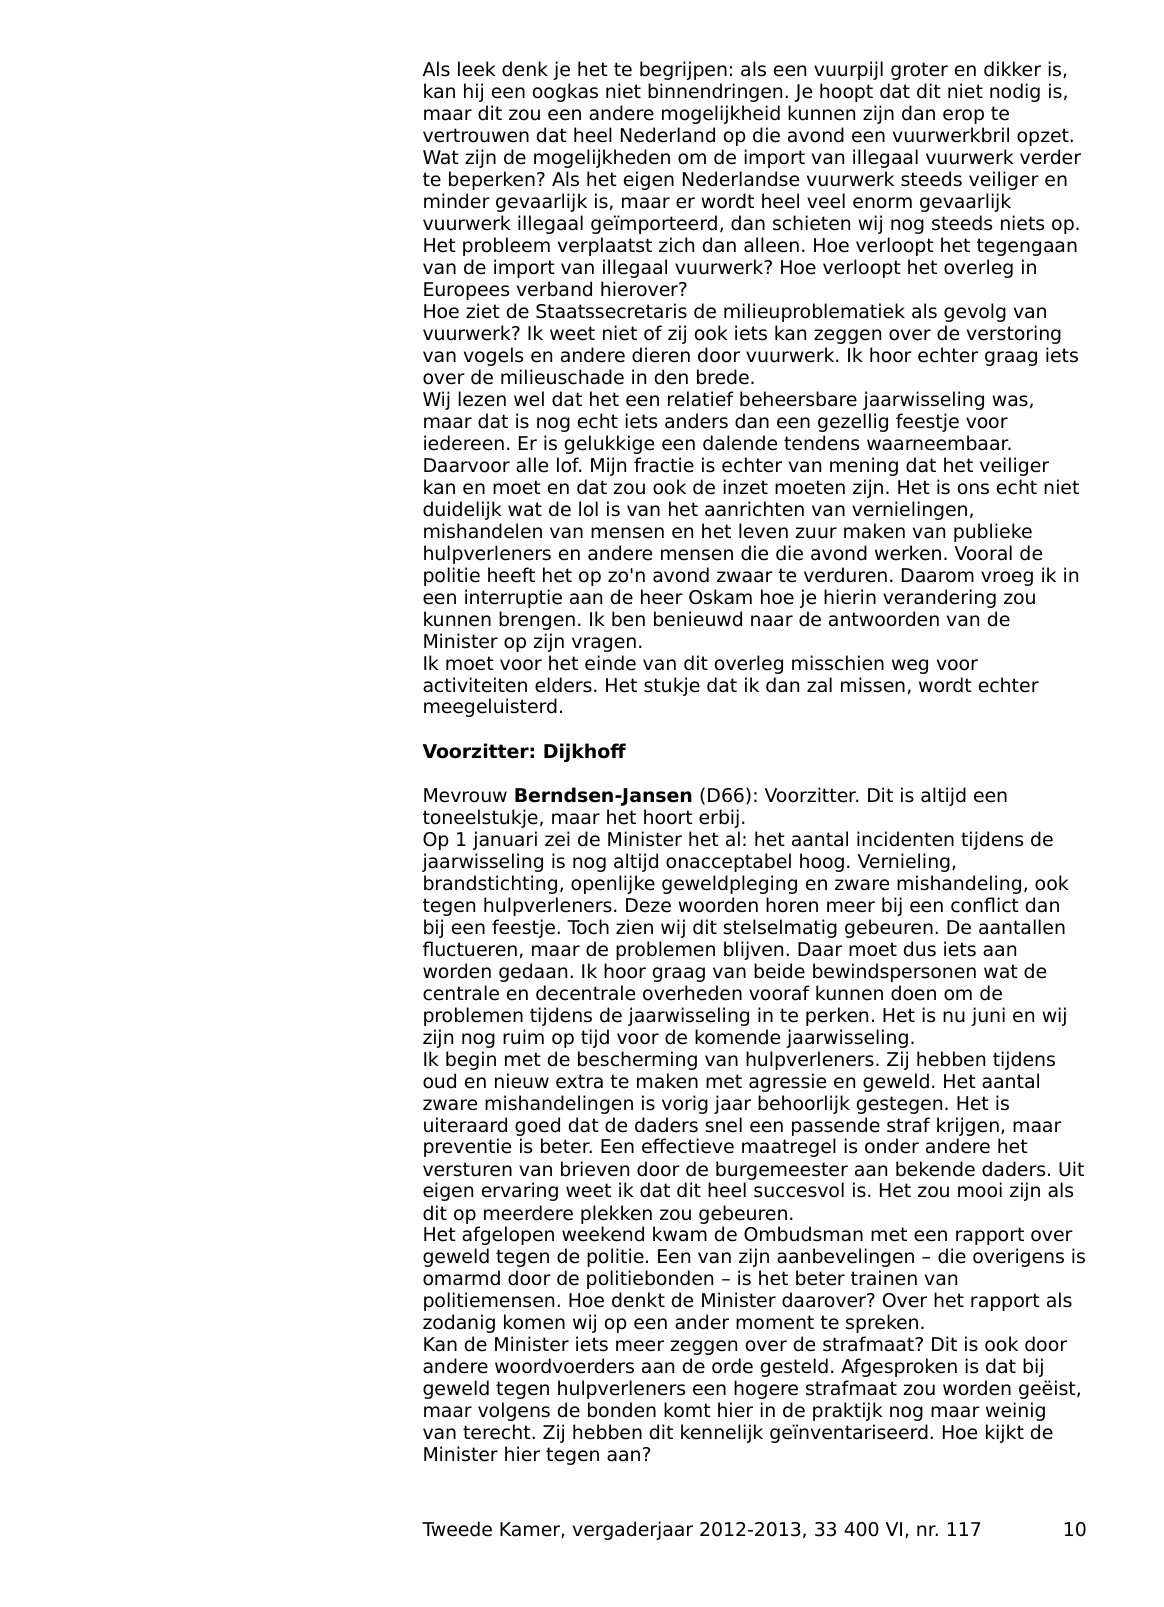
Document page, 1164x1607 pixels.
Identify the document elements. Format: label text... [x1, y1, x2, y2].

text Wat zijn de mogelijkheden om de import van illegaal vuurwerk verder te beperken? Als het eigen Nederlandse vuurwerk steeds veiliger en minder gevaarlijk is, maar er wordt heel veel enorm gevaarlijk vuurwerk illegaal geïmporteerd, dan schieten wij nog steeds niets op. Het probleem verplaatst zich dan alleen. Hoe verloopt het tegengaan van de import van illegaal vuurwerk? Hoe verloopt het overleg in Europees verband hierover? [422, 147, 1087, 301]
text Ik moet voor het einde van dit overleg misschien weg voor activiteiten elders. Het stukje dat ik dan zal missen, wordt echter meegeluisterd. [422, 652, 1087, 718]
text Het afgelopen weekend kwam de Ombudsman met een rapport over geweld tegen de politie. Een van zijn aanbevelingen – die overigens is omarmd door de politiebonden – is het beter trainen van politiemensen. Hoe denkt de Minister daarover? Over het rapport als zodanig komen wij op een ander moment te spreken. [422, 1224, 1087, 1334]
text Als leek denk je het te begrijpen: als een vuurpijl groter en dikker is, kan hij een oogkas niet binnendringen. Je hoopt dat dit niet nodig is, maar dit zou een andere mogelijkheid kunnen zijn dan erop te vertrouwen dat heel Nederland op die avond een vuurwerkbril opzet. [422, 59, 1087, 147]
text Kan de Minister iets meer zeggen over de strafmaat? Dit is ook door andere woordvoerders aan de orde gesteld. Afgesproken is dat bij geweld tegen hulpverleners een hogere strafmaat zou worden geëist, maar volgens de bonden komt hier in de praktijk nog maar weinig van terecht. Zij hebben dit kennelijk geïnventariseerd. Hoe kijkt de Minister hier tegen aan? [422, 1334, 1087, 1466]
text Op 1 januari zei de Minister het al: het aantal incidenten tijdens de jaarwisseling is nog altijd onacceptabel hoog. Vernieling, brandstichting, openlijke geweldpleging en zware mishandeling, ook tegen hulpverleners. Deze woorden horen meer bij een conflict dan bij een feestje. Toch zien wij dit stelselmatig gebeuren. De aantallen fluctueren, maar de problemen blijven. Daar moet dus iets aan worden gedaan. Ik hoor graag van beide bewindspersonen wat de centrale en decentrale overheden vooraf kunnen doen om de problemen tijdens de jaarwisseling in te perken. Het is nu juni en wij zijn nog ruim op tijd voor de komende jaarwisseling. [422, 829, 1087, 1048]
text Wij lezen wel dat het een relatief beheersbare jaarwisseling was, maar dat is nog echt iets anders dan een gezellig feestje voor iedereen. Er is gelukkige een dalende tendens waarneembaar. Daarvoor alle lof. Mijn fractie is echter van mening dat het veiliger kan en moet en dat zou ook de inzet moeten zijn. Het is ons echt niet duidelijk wat de lol is van het aanrichten van vernielingen, mishandelen van mensen en het leven zuur maken van publieke hulpverleners en andere mensen die die avond werken. Vooral de politie heeft het op zo'n avond zwaar te verduren. Daarom vroeg ik in een interruptie aan de heer Oskam hoe je hierin verandering zou kunnen brengen. Ik ben benieuwd naar de antwoorden van de Minister op zijn vragen. [422, 389, 1087, 652]
text Hoe ziet de Staatssecretaris de milieuproblematiek als gevolg van vuurwerk? Ik weet niet of zij ook iets kan zeggen over de verstoring van vogels en andere dieren door vuurwerk. Ik hoor echter graag iets over de milieuschade in den brede. [422, 301, 1087, 389]
subtitle Voorzitter: Dijkhoff [422, 741, 1087, 763]
text Ik begin met de bescherming van hulpverleners. Zij hebben tijdens oud en nieuw extra te maken met agressie en geweld. Het aantal zware mishandelingen is vorig jaar behoorlijk gestegen. Het is uiteraard goed dat de daders snel een passende straf krijgen, maar preventie is beter. Een effectieve maatregel is onder andere het versturen van brieven door de burgemeester aan bekende daders. Uit eigen ervaring weet ik dat dit heel succesvol is. Het zou mooi zijn als dit op meerdere plekken zou gebeuren. [422, 1048, 1087, 1224]
text Mevrouw Berndsen-Jansen (D66): Voorzitter. Dit is altijd een toneelstukje, maar het hoort erbij. [422, 785, 1087, 829]
